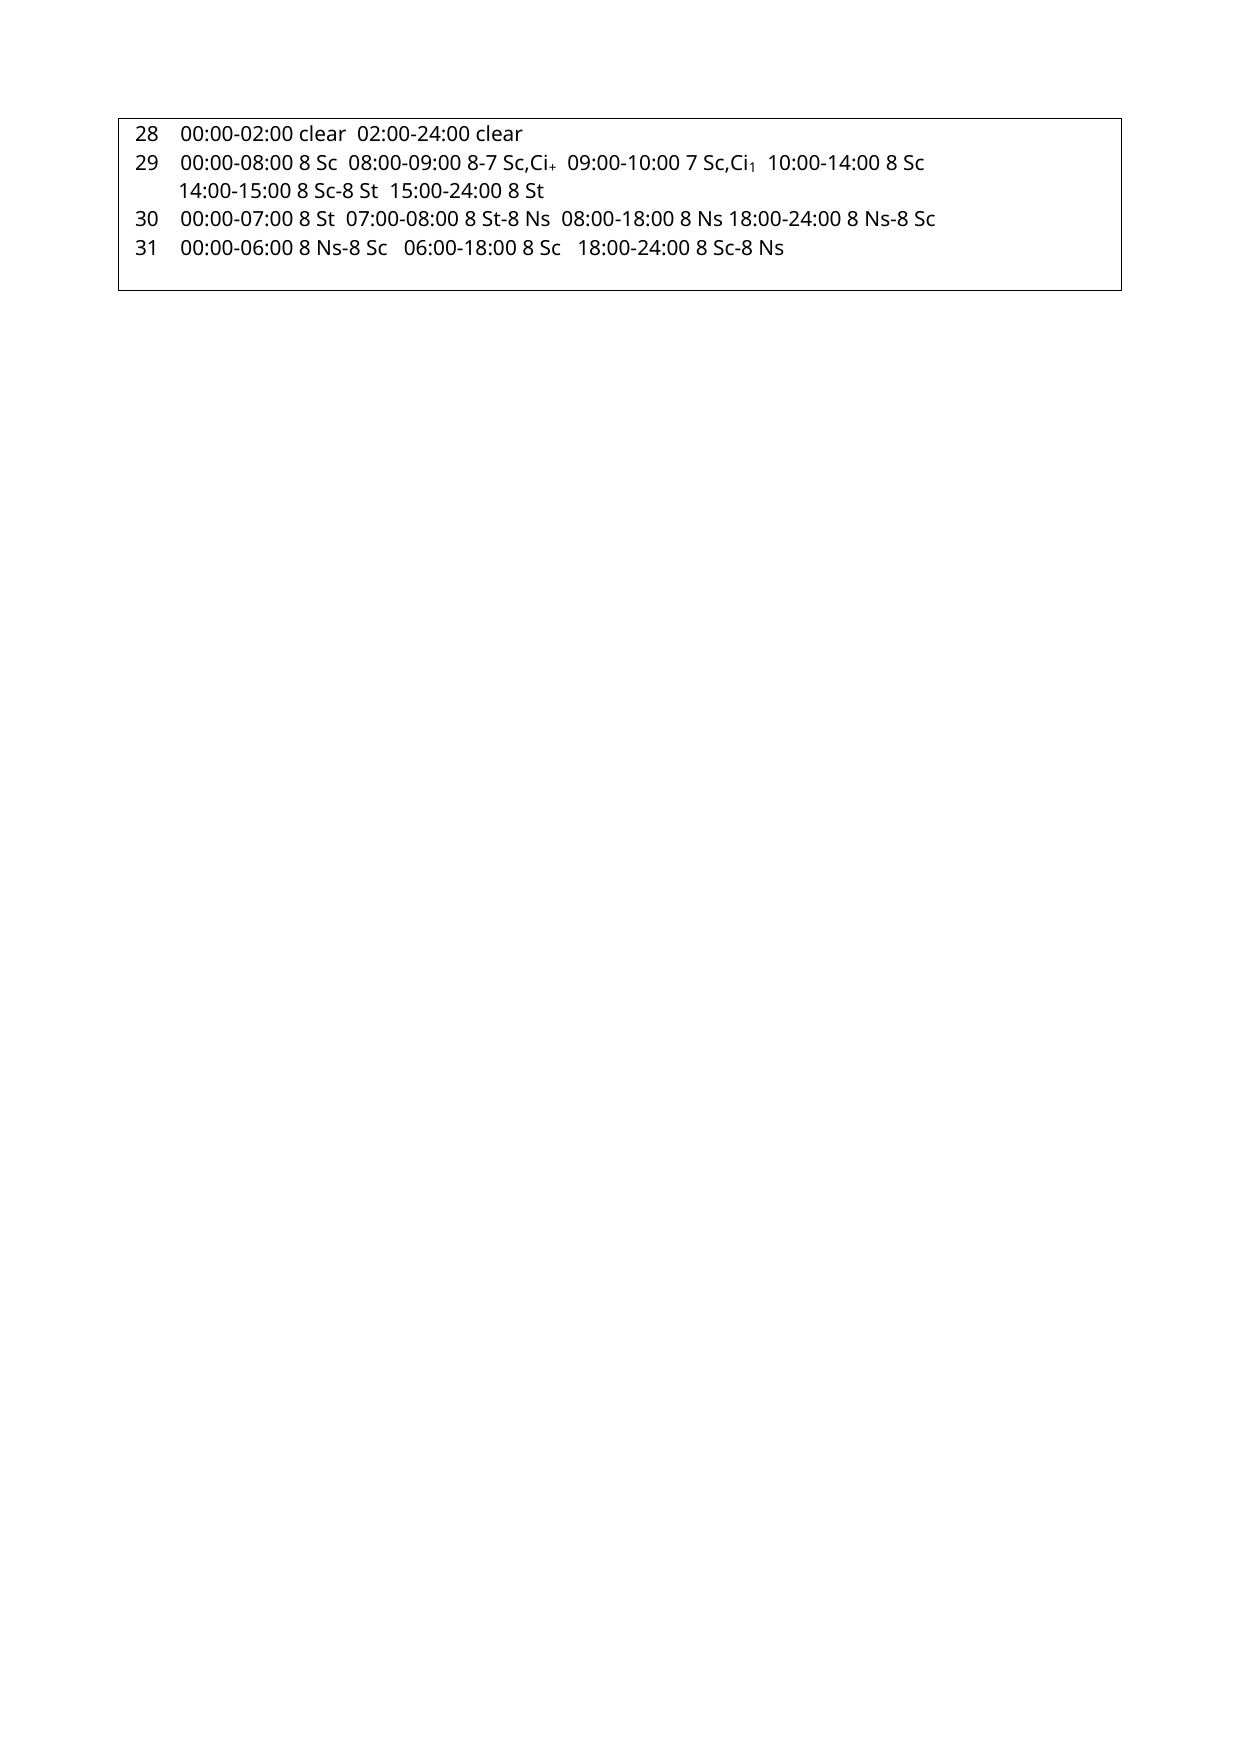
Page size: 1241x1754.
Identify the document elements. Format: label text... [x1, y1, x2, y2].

table_cell 28 00:00-02:00 clear 02:00-24:00 clear 29 00:00-08:00 8 Sc 08:00-09:00 8-7 Sc,Ci+ 09:00-10:00 7 Sc,Ci1 10:00-14:00 8 Sc 14:00-15:00 8 Sc-8 St 15:00-24:00 8 St 30 00:00-07:00 8 St 07:00-08:00 8 St-8 Ns 08:00-18:00 8 Ns 18:00-24:00 8 Ns-8 Sc 31 00:00-06:00 8 Ns-8 Sc 06:00-18:00 8 Sc 18:00-24:00 8 Sc-8 Ns [119, 119, 1121, 290]
